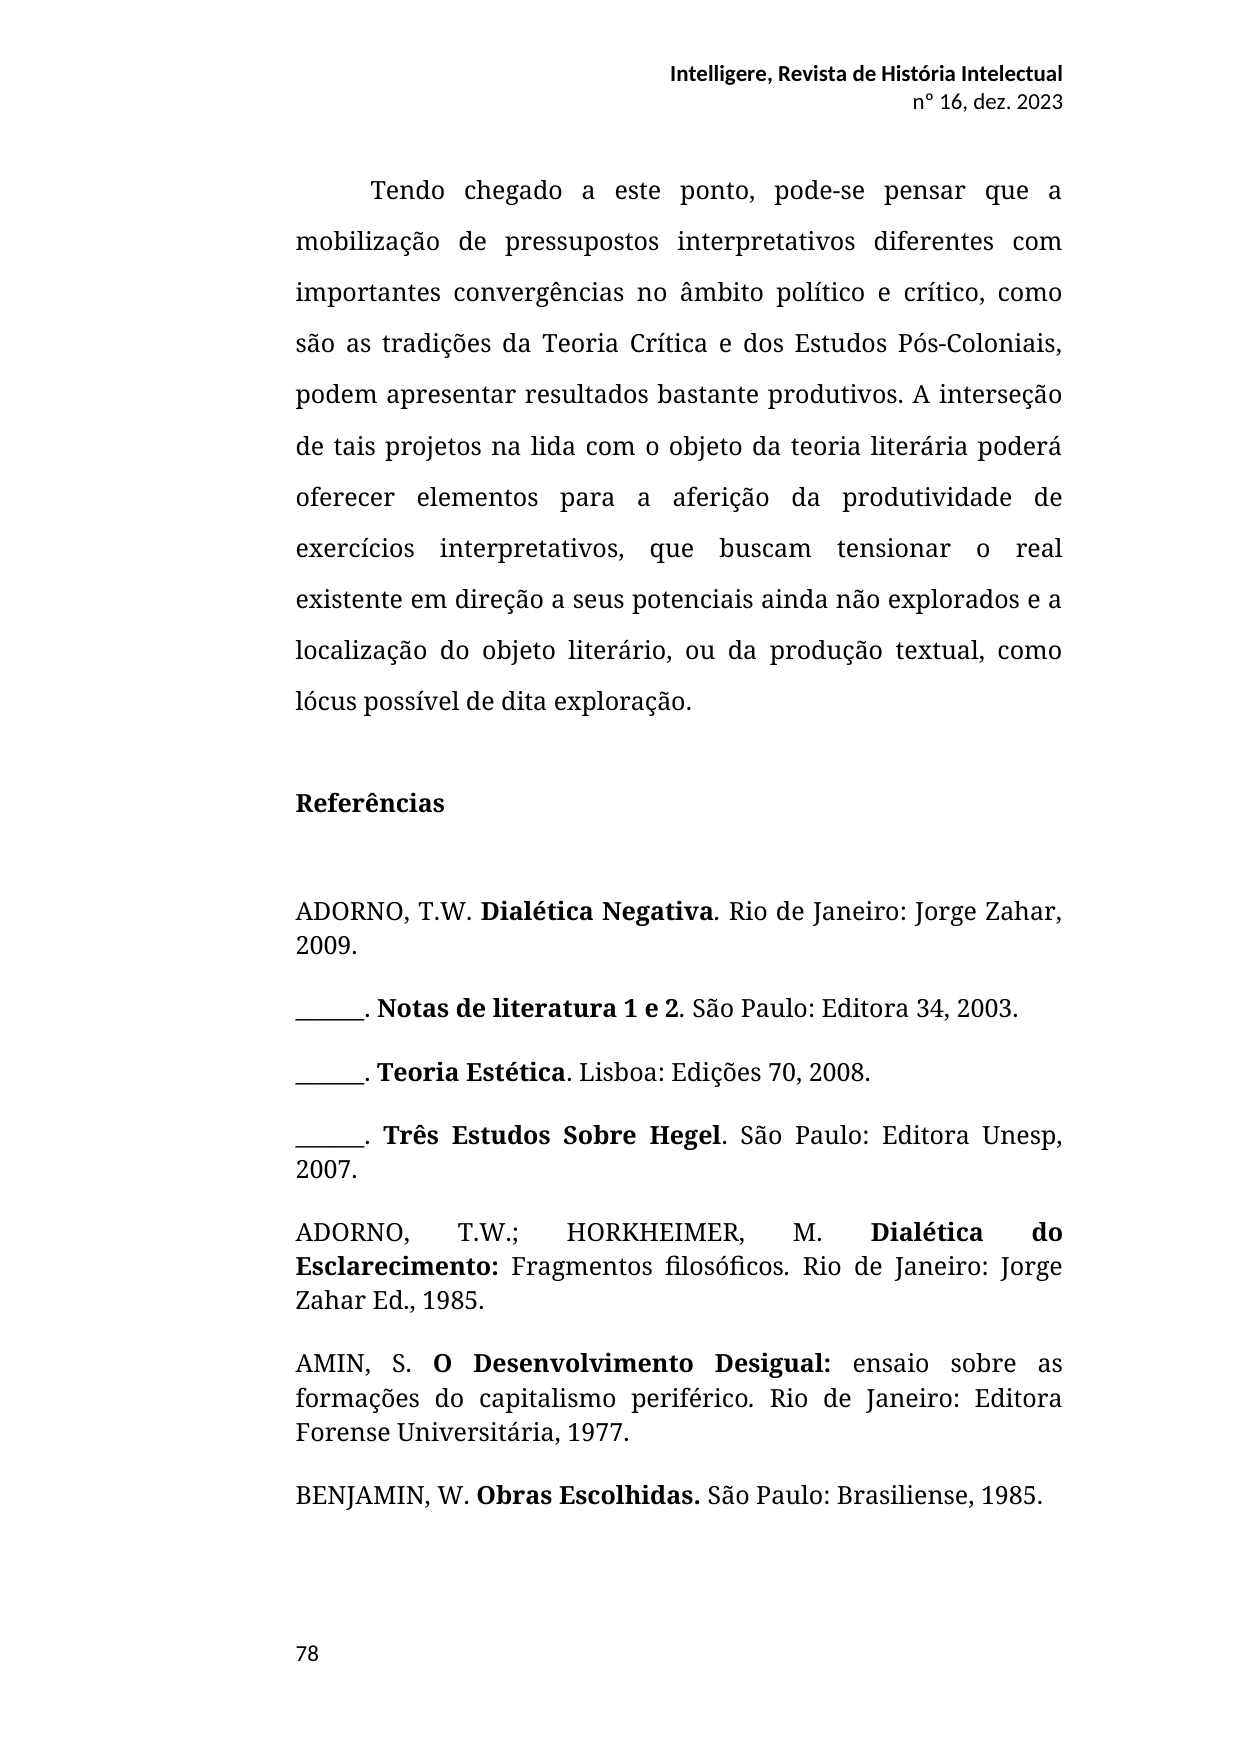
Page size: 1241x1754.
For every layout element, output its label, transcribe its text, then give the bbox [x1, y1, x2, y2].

subtitle Referências [295, 786, 1063, 819]
subtitle ______. Teoria Estética. Lisboa: Edições 70, 2008. [295, 1054, 1063, 1088]
subtitle AMIN, S. O Desenvolvimento Desigual: ensaio sobre as formações do capitalismo periférico. Rio de Janeiro: Editora Forense Universitária, 1977. [295, 1346, 1063, 1448]
subtitle ______. Notas de literatura 1 e 2. São Paulo: Editora 34, 2003. [295, 991, 1063, 1025]
subtitle ______. Três Estudos Sobre Hegel. São Paulo: Editora Unesp, 2007. [295, 1117, 1063, 1186]
subtitle BENJAMIN, W. Obras Escolhidas. São Paulo: Brasiliense, 1985. [295, 1477, 1063, 1512]
subtitle Tendo chegado a este ponto, pode-se pensar que a mobilização de pressupostos interpretativos diferentes com importantes convergências no âmbito político e crítico, como são as tradições da Teoria Crítica e dos Estudos Pós-Coloniais, podem apresentar resultados bastante produtivos. A interseção de tais projetos na lida com o objeto da teoria literária poderá oferecer elementos para a aferição da produtividade de exercícios interpretativos, que buscam tensionar o real existente em direção a seus potenciais ainda não explorados e a localização do objeto literário, ou da produção textual, como lócus possível de dita exploração. [295, 173, 1063, 717]
subtitle ADORNO, T.W. Dialética Negativa. Rio de Janeiro: Jorge Zahar, 2009. [295, 894, 1063, 962]
subtitle ADORNO, T.W.; HORKHEIMER, M. Dialética do Esclarecimento: Fragmentos filosóficos. Rio de Janeiro: Jorge Zahar Ed., 1985. [295, 1215, 1063, 1317]
